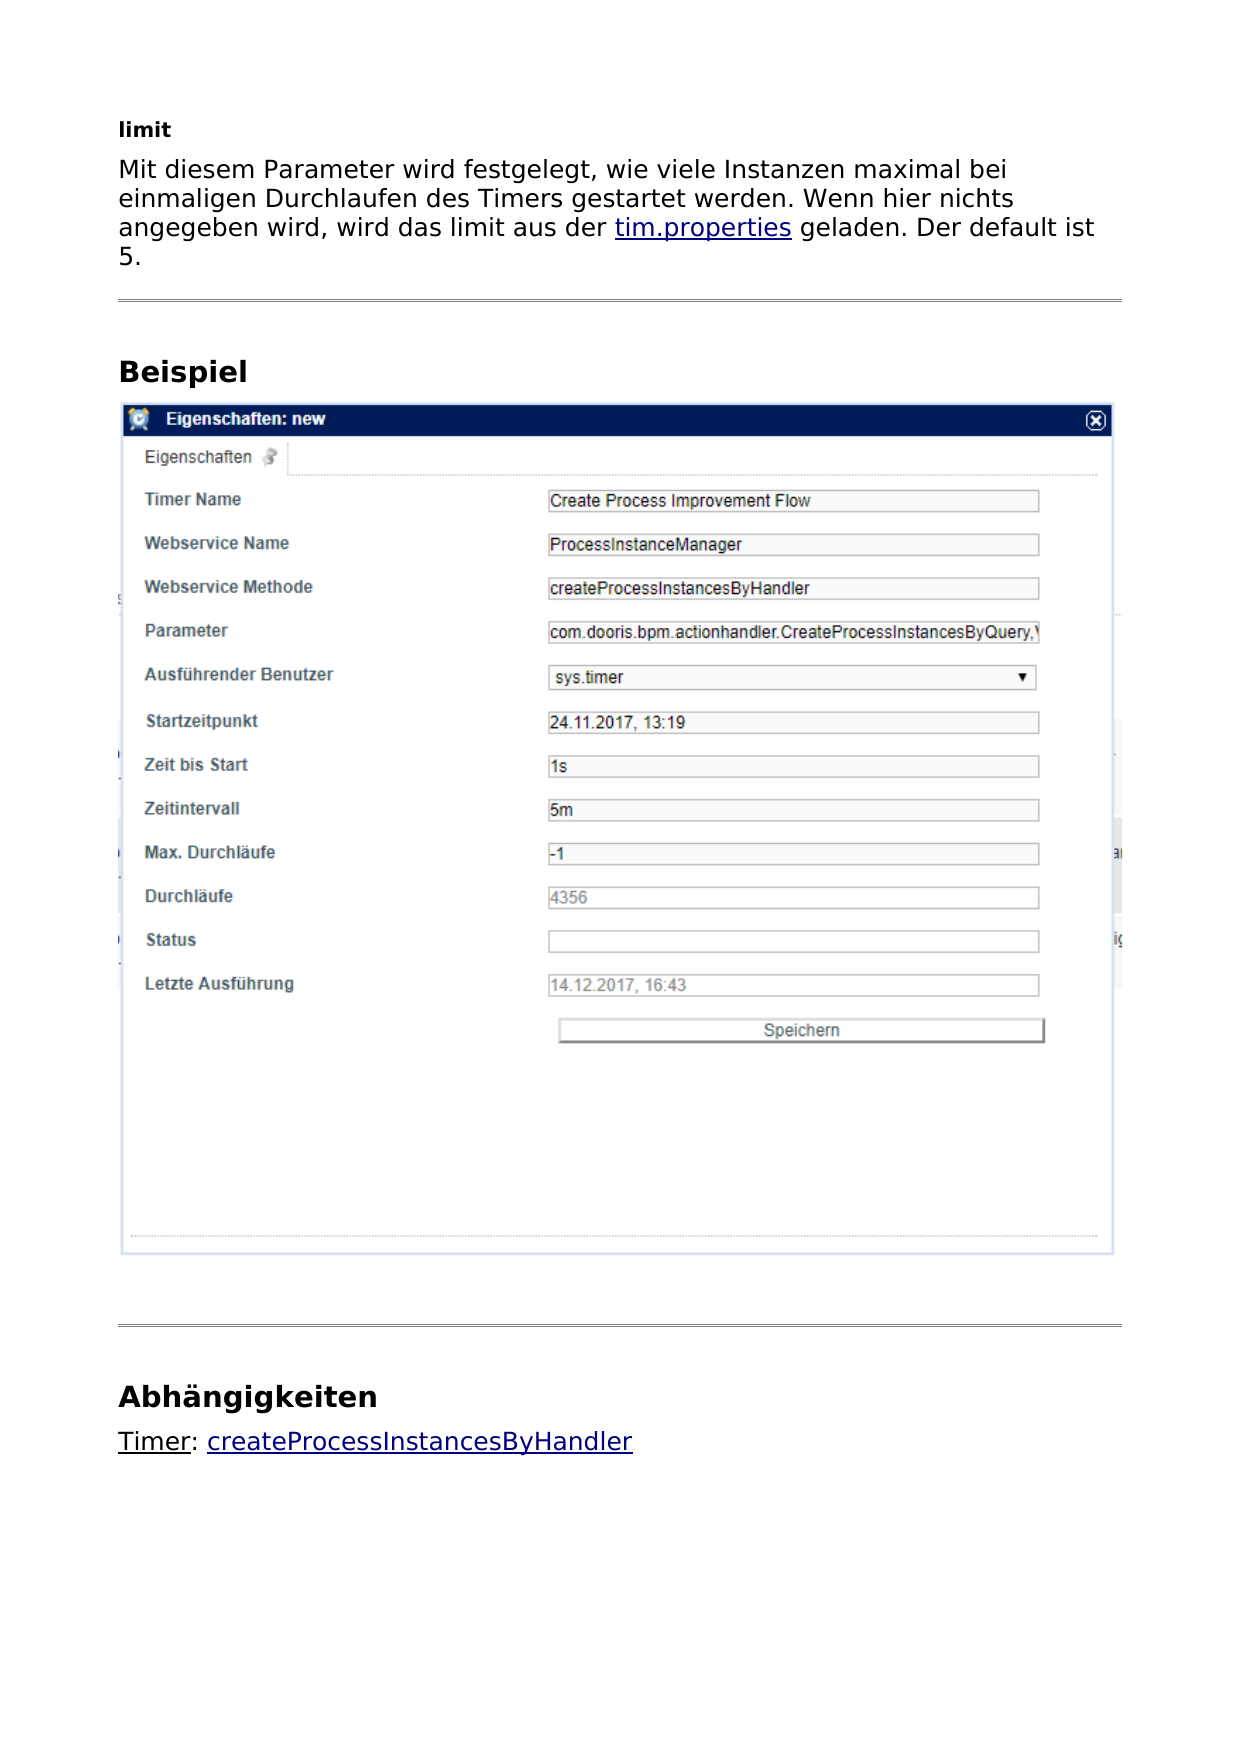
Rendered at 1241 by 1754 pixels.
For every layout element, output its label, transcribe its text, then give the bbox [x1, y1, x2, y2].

text Mit diesem Parameter wird festgelegt, wie viele Instanzen maximal bei einmaligen Durchlaufen des Timers gestartet werden. Wenn hier nichts angegeben wird, wird das limit aus der tim.properties geladen. Der default ist 5. [118, 155, 1122, 272]
subtitle limit [118, 118, 1122, 142]
picture [118, 401, 1123, 1268]
text Timer: createProcessInstancesByHandler [118, 1427, 1122, 1456]
subtitle Beispiel [118, 355, 1122, 389]
subtitle Abhängigkeiten [118, 1381, 1122, 1414]
